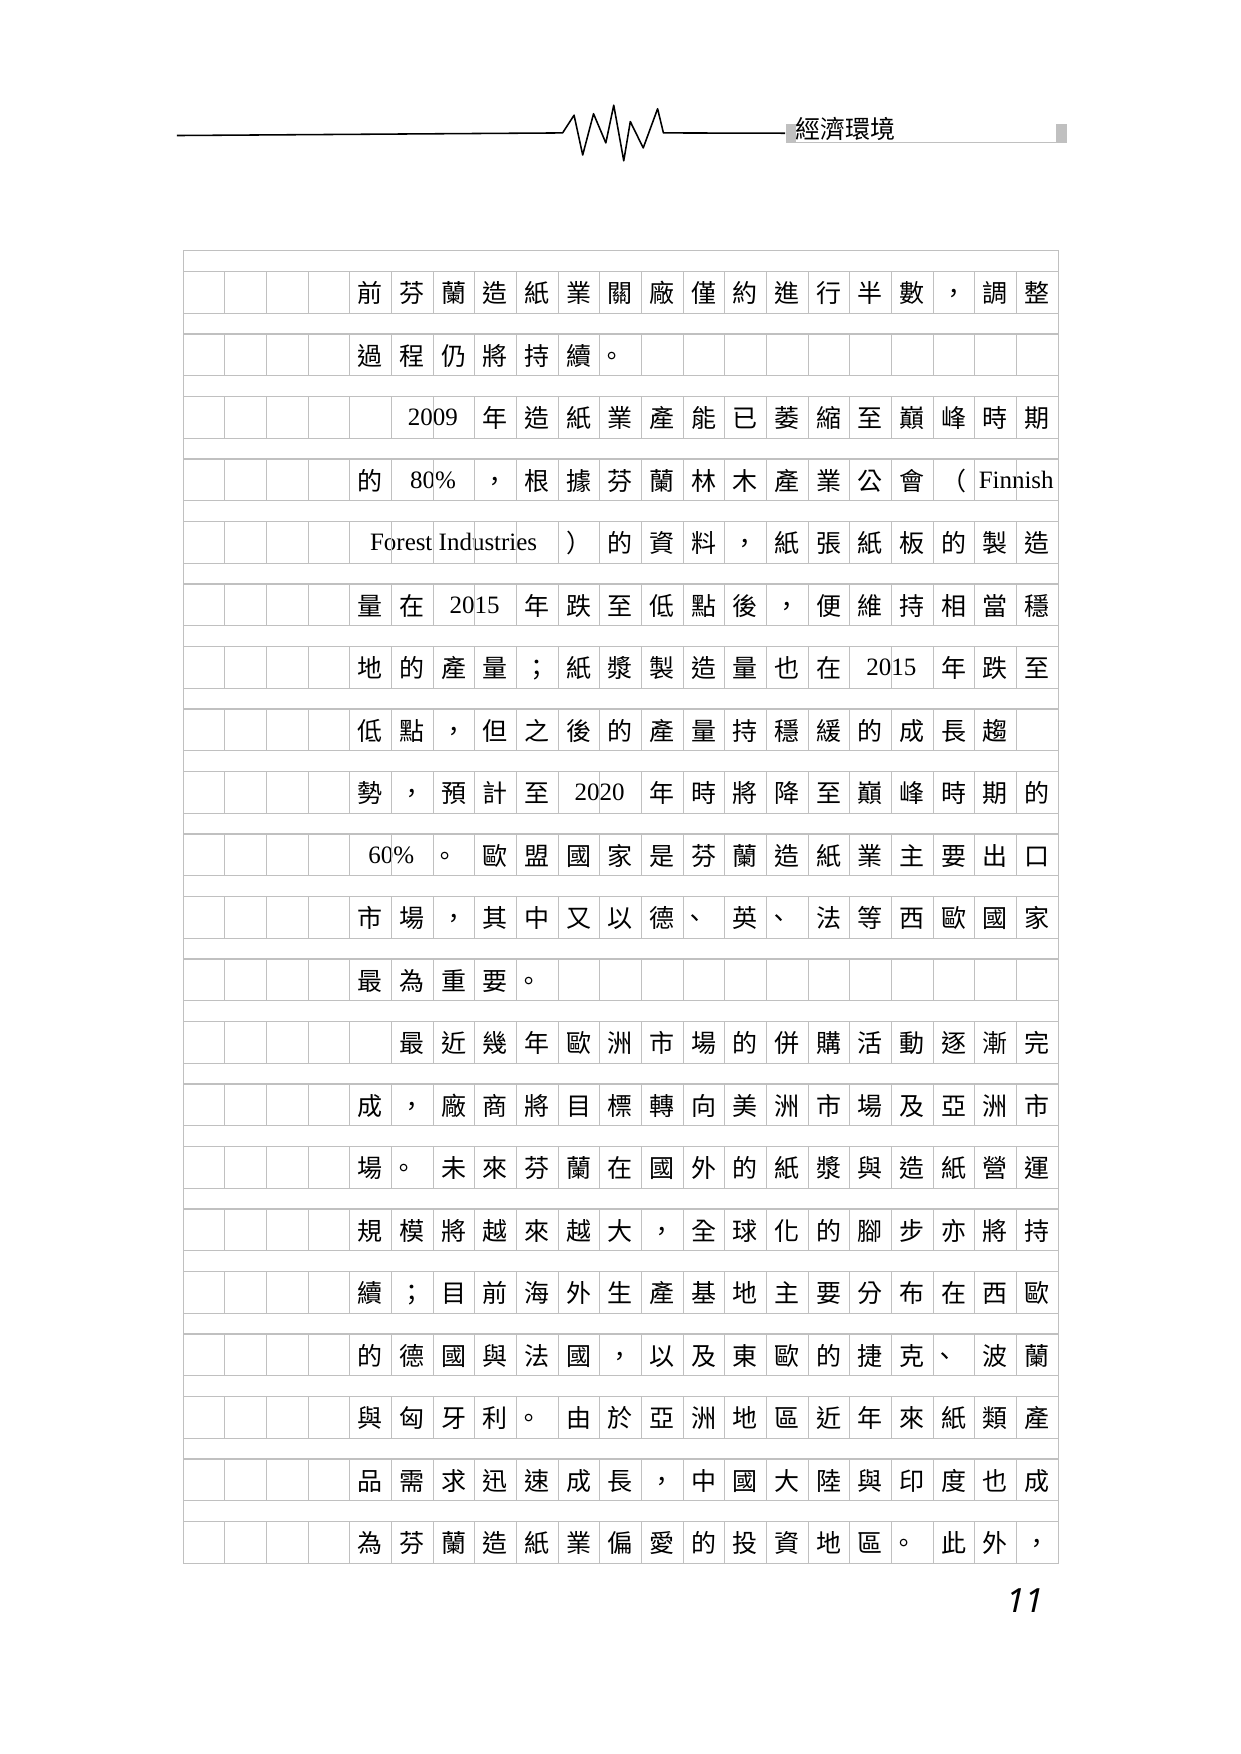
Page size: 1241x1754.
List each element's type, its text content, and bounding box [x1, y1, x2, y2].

text 最近幾年歐洲市場的併購活動逐漸完成，廠商將目標轉向美洲市場及亞洲市場。未來芬蘭在國外的紙漿與造紙營運規模將越來越大，全球化的腳步亦將持續；目前海外生產基地主要分布在西歐的德國與法國，以及東歐的捷克、波蘭與匈牙利。由於亞洲地區近年來紙類產品需求迅速成長，中國大陸與印度也成為芬蘭造紙業偏愛的投資地區。此外，為就近取得原料，南美洲地區亦是造紙業考量海外生產的選擇，未來如何在全球化的壓力下維持競爭力將是芬蘭造紙業最大的挑戰。 [330, 1126, 1058, 1146]
text 最近幾年歐洲市場的併購活動逐漸完成，廠商將目標轉向美洲市場及亞洲市場。未來芬蘭在國外的紙漿與造紙營運規模將越來越大，全球化的腳步亦將持續；目前海外生產基地主要分布在西歐的德國與法國，以及東歐的捷克、波蘭與匈牙利。由於亞洲地區近年來紙類產品需求迅速成長，中國大陸與印度也成為芬蘭造紙業偏愛的投資地區。此外，為就近取得原料，南美洲地區亦是造紙業考量海外生產的選擇，未來如何在全球化的壓力下維持競爭力將是芬蘭造紙業最大的挑戰。 [330, 1501, 1058, 1521]
text 最近幾年歐洲市場的併購活動逐漸完成，廠商將目標轉向美洲市場及亞洲市場。未來芬蘭在國外的紙漿與造紙營運規模將越來越大，全球化的腳步亦將持續；目前海外生產基地主要分布在西歐的德國與法國，以及東歐的捷克、波蘭與匈牙利。由於亞洲地區近年來紙類產品需求迅速成長，中國大陸與印度也成為芬蘭造紙業偏愛的投資地區。此外，為就近取得原料，南美洲地區亦是造紙業考量海外生產的選擇，未來如何在全球化的壓力下維持競爭力將是芬蘭造紙業最大的挑戰。 [330, 1251, 1058, 1271]
text 最近幾年歐洲市場的併購活動逐漸完成，廠商將目標轉向美洲市場及亞洲市場。未來芬蘭在國外的紙漿與造紙營運規模將越來越大，全球化的腳步亦將持續；目前海外生產基地主要分布在西歐的德國與法國，以及東歐的捷克、波蘭與匈牙利。由於亞洲地區近年來紙類產品需求迅速成長，中國大陸與印度也成為芬蘭造紙業偏愛的投資地區。此外，為就近取得原料，南美洲地區亦是造紙業考量海外生產的選擇，未來如何在全球化的壓力下維持競爭力將是芬蘭造紙業最大的挑戰。 [330, 1001, 1058, 1021]
text 2009年造紙業產能已萎縮至巔峰時期的80%，根據芬蘭林木產業公會（Finnish Forest Industries）的資料，紙張紙板的製造量在2015年跌至低點後，便維持相當穩地的產量；紙漿製造量也在2015年跌至低點，但之後的產量持穩緩的成長趨勢，預計至2020年時將降至巔峰時期的60%。歐盟國家是芬蘭造紙業主要出口市場，其中又以德、英、法等西歐國家最為重要。 [330, 876, 1058, 896]
text 2009年造紙業產能已萎縮至巔峰時期的80%，根據芬蘭林木產業公會（Finnish Forest Industries）的資料，紙張紙板的製造量在2015年跌至低點後，便維持相當穩地的產量；紙漿製造量也在2015年跌至低點，但之後的產量持穩緩的成長趨勢，預計至2020年時將降至巔峰時期的60%。歐盟國家是芬蘭造紙業主要出口市場，其中又以德、英、法等西歐國家最為重要。 [330, 439, 1058, 458]
text 但購併所能得到效益提升有其限制，至各國設置生產基地，不講可就近供應當地市場，節省成本，更接近國際性大客戶的市場，有助提高全球市場占有率，對市場供需情況也較能掌握。因此，紙漿與造紙已逐漸將生產基地移往靠近主要消費市場之地區，目前60%以上的紙張、紙板均在芬蘭海外製造。目前芬蘭造紙業關廠僅約進行半數，調整過程仍將持續。 [330, 251, 1058, 271]
text 最近幾年歐洲市場的併購活動逐漸完成，廠商將目標轉向美洲市場及亞洲市場。未來芬蘭在國外的紙漿與造紙營運規模將越來越大，全球化的腳步亦將持續；目前海外生產基地主要分布在西歐的德國與法國，以及東歐的捷克、波蘭與匈牙利。由於亞洲地區近年來紙類產品需求迅速成長，中國大陸與印度也成為芬蘭造紙業偏愛的投資地區。此外，為就近取得原料，南美洲地區亦是造紙業考量海外生產的選擇，未來如何在全球化的壓力下維持競爭力將是芬蘭造紙業最大的挑戰。 [330, 1314, 1058, 1333]
text 最近幾年歐洲市場的併購活動逐漸完成，廠商將目標轉向美洲市場及亞洲市場。未來芬蘭在國外的紙漿與造紙營運規模將越來越大，全球化的腳步亦將持續；目前海外生產基地主要分布在西歐的德國與法國，以及東歐的捷克、波蘭與匈牙利。由於亞洲地區近年來紙類產品需求迅速成長，中國大陸與印度也成為芬蘭造紙業偏愛的投資地區。此外，為就近取得原料，南美洲地區亦是造紙業考量海外生產的選擇，未來如何在全球化的壓力下維持競爭力將是芬蘭造紙業最大的挑戰。 [330, 1189, 1058, 1208]
text 2009年造紙業產能已萎縮至巔峰時期的80%，根據芬蘭林木產業公會（Finnish Forest Industries）的資料，紙張紙板的製造量在2015年跌至低點後，便維持相當穩地的產量；紙漿製造量也在2015年跌至低點，但之後的產量持穩緩的成長趨勢，預計至2020年時將降至巔峰時期的60%。歐盟國家是芬蘭造紙業主要出口市場，其中又以德、英、法等西歐國家最為重要。 [330, 626, 1058, 646]
text 2009年造紙業產能已萎縮至巔峰時期的80%，根據芬蘭林木產業公會（Finnish Forest Industries）的資料，紙張紙板的製造量在2015年跌至低點後，便維持相當穩地的產量；紙漿製造量也在2015年跌至低點，但之後的產量持穩緩的成長趨勢，預計至2020年時將降至巔峰時期的60%。歐盟國家是芬蘭造紙業主要出口市場，其中又以德、英、法等西歐國家最為重要。 [330, 689, 1058, 708]
text 最近幾年歐洲市場的併購活動逐漸完成，廠商將目標轉向美洲市場及亞洲市場。未來芬蘭在國外的紙漿與造紙營運規模將越來越大，全球化的腳步亦將持續；目前海外生產基地主要分布在西歐的德國與法國，以及東歐的捷克、波蘭與匈牙利。由於亞洲地區近年來紙類產品需求迅速成長，中國大陸與印度也成為芬蘭造紙業偏愛的投資地區。此外，為就近取得原料，南美洲地區亦是造紙業考量海外生產的選擇，未來如何在全球化的壓力下維持競爭力將是芬蘭造紙業最大的挑戰。 [330, 1376, 1058, 1396]
text 2009年造紙業產能已萎縮至巔峰時期的80%，根據芬蘭林木產業公會（Finnish Forest Industries）的資料，紙張紙板的製造量在2015年跌至低點後，便維持相當穩地的產量；紙漿製造量也在2015年跌至低點，但之後的產量持穩緩的成長趨勢，預計至2020年時將降至巔峰時期的60%。歐盟國家是芬蘭造紙業主要出口市場，其中又以德、英、法等西歐國家最為重要。 [330, 564, 1058, 583]
text 2009年造紙業產能已萎縮至巔峰時期的80%，根據芬蘭林木產業公會（Finnish Forest Industries）的資料，紙張紙板的製造量在2015年跌至低點後，便維持相當穩地的產量；紙漿製造量也在2015年跌至低點，但之後的產量持穩緩的成長趨勢，預計至2020年時將降至巔峰時期的60%。歐盟國家是芬蘭造紙業主要出口市場，其中又以德、英、法等西歐國家最為重要。 [330, 939, 1058, 958]
text 2009年造紙業產能已萎縮至巔峰時期的80%，根據芬蘭林木產業公會（Finnish Forest Industries）的資料，紙張紙板的製造量在2015年跌至低點後，便維持相當穩地的產量；紙漿製造量也在2015年跌至低點，但之後的產量持穩緩的成長趨勢，預計至2020年時將降至巔峰時期的60%。歐盟國家是芬蘭造紙業主要出口市場，其中又以德、英、法等西歐國家最為重要。 [330, 376, 1058, 396]
text 2009年造紙業產能已萎縮至巔峰時期的80%，根據芬蘭林木產業公會（Finnish Forest Industries）的資料，紙張紙板的製造量在2015年跌至低點後，便維持相當穩地的產量；紙漿製造量也在2015年跌至低點，但之後的產量持穩緩的成長趨勢，預計至2020年時將降至巔峰時期的60%。歐盟國家是芬蘭造紙業主要出口市場，其中又以德、英、法等西歐國家最為重要。 [330, 814, 1058, 833]
text 最近幾年歐洲市場的併購活動逐漸完成，廠商將目標轉向美洲市場及亞洲市場。未來芬蘭在國外的紙漿與造紙營運規模將越來越大，全球化的腳步亦將持續；目前海外生產基地主要分布在西歐的德國與法國，以及東歐的捷克、波蘭與匈牙利。由於亞洲地區近年來紙類產品需求迅速成長，中國大陸與印度也成為芬蘭造紙業偏愛的投資地區。此外，為就近取得原料，南美洲地區亦是造紙業考量海外生產的選擇，未來如何在全球化的壓力下維持競爭力將是芬蘭造紙業最大的挑戰。 [330, 1064, 1058, 1083]
text 2009年造紙業產能已萎縮至巔峰時期的80%，根據芬蘭林木產業公會（Finnish Forest Industries）的資料，紙張紙板的製造量在2015年跌至低點後，便維持相當穩地的產量；紙漿製造量也在2015年跌至低點，但之後的產量持穩緩的成長趨勢，預計至2020年時將降至巔峰時期的60%。歐盟國家是芬蘭造紙業主要出口市場，其中又以德、英、法等西歐國家最為重要。 [330, 501, 1058, 521]
text 最近幾年歐洲市場的併購活動逐漸完成，廠商將目標轉向美洲市場及亞洲市場。未來芬蘭在國外的紙漿與造紙營運規模將越來越大，全球化的腳步亦將持續；目前海外生產基地主要分布在西歐的德國與法國，以及東歐的捷克、波蘭與匈牙利。由於亞洲地區近年來紙類產品需求迅速成長，中國大陸與印度也成為芬蘭造紙業偏愛的投資地區。此外，為就近取得原料，南美洲地區亦是造紙業考量海外生產的選擇，未來如何在全球化的壓力下維持競爭力將是芬蘭造紙業最大的挑戰。 [330, 1439, 1058, 1458]
text 但購併所能得到效益提升有其限制，至各國設置生產基地，不講可就近供應當地市場，節省成本，更接近國際性大客戶的市場，有助提高全球市場占有率，對市場供需情況也較能掌握。因此，紙漿與造紙已逐漸將生產基地移往靠近主要消費市場之地區，目前60%以上的紙張、紙板均在芬蘭海外製造。目前芬蘭造紙業關廠僅約進行半數，調整過程仍將持續。 [330, 314, 1058, 333]
text 2009年造紙業產能已萎縮至巔峰時期的80%，根據芬蘭林木產業公會（Finnish Forest Industries）的資料，紙張紙板的製造量在2015年跌至低點後，便維持相當穩地的產量；紙漿製造量也在2015年跌至低點，但之後的產量持穩緩的成長趨勢，預計至2020年時將降至巔峰時期的60%。歐盟國家是芬蘭造紙業主要出口市場，其中又以德、英、法等西歐國家最為重要。 [330, 751, 1058, 771]
